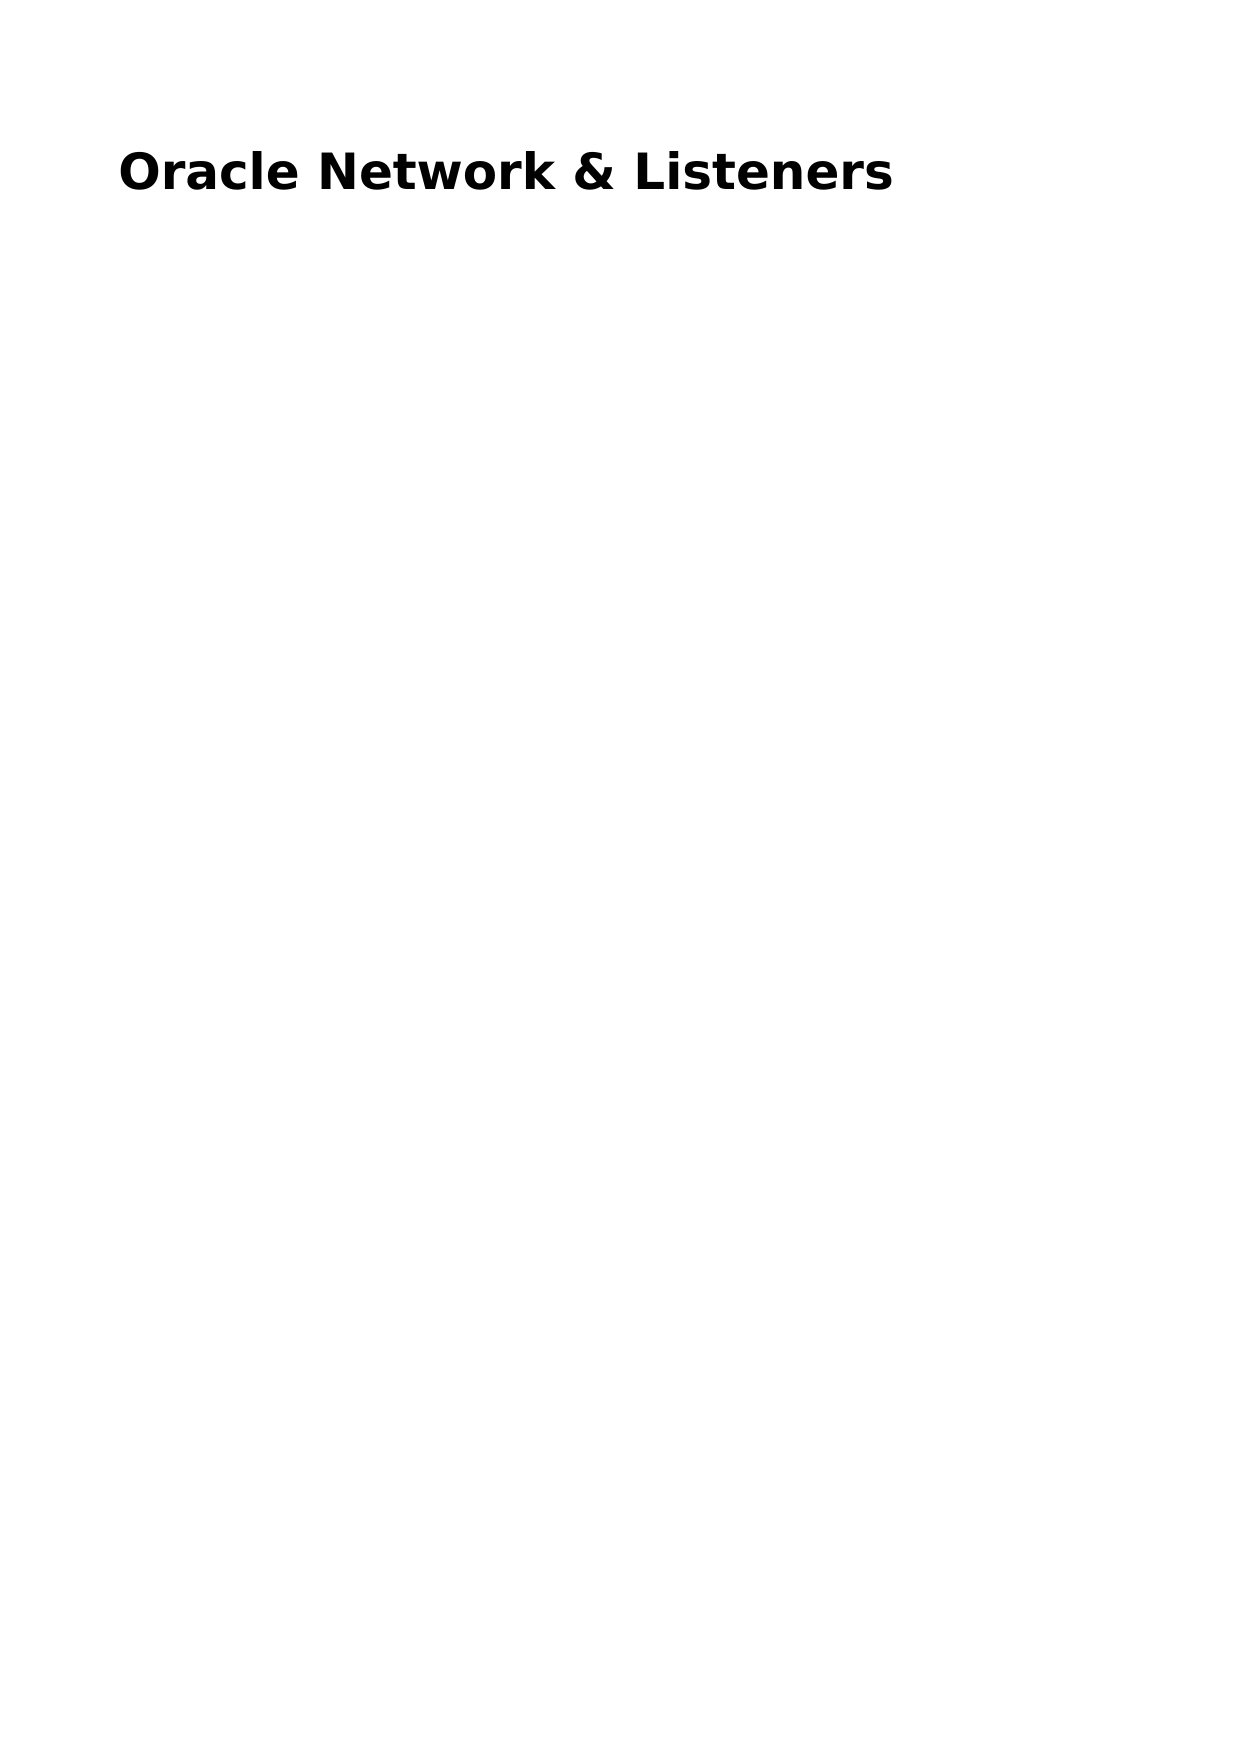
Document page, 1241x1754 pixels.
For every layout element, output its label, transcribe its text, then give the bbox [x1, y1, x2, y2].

subtitle Oracle Network & Listeners [118, 143, 1122, 201]
